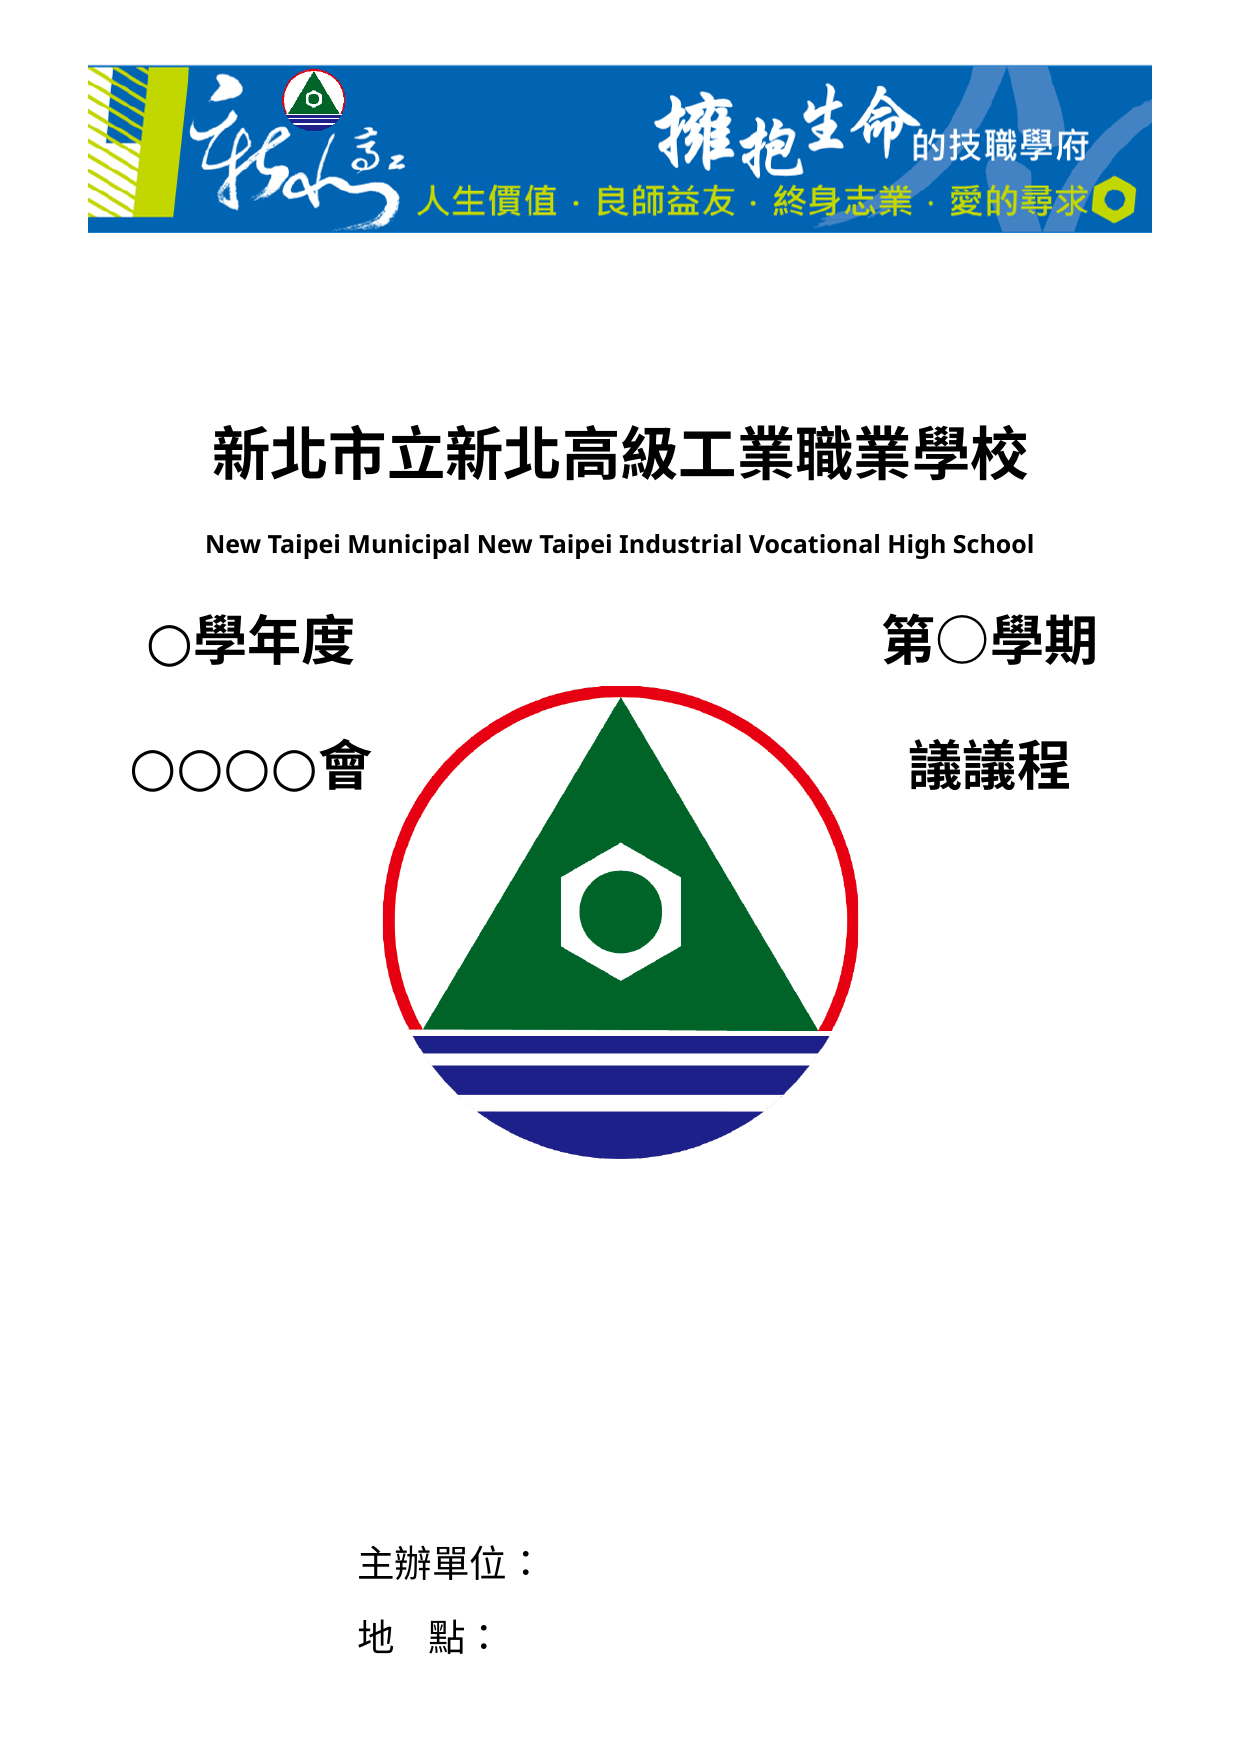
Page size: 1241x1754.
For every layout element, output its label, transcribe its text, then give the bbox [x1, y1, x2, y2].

text New Taipei Municipal New Taipei Industrial Vocational High School [118, 502, 1122, 564]
text ○○○○會 [118, 689, 573, 814]
text ○學年度第○學期 [118, 564, 1121, 689]
text 新北市立新北高級工業職業學校 [118, 377, 1122, 502]
text 主辦單位： [118, 1534, 1122, 1589]
text 議議程 [669, 689, 1121, 814]
text 地 點： [118, 1607, 1122, 1662]
